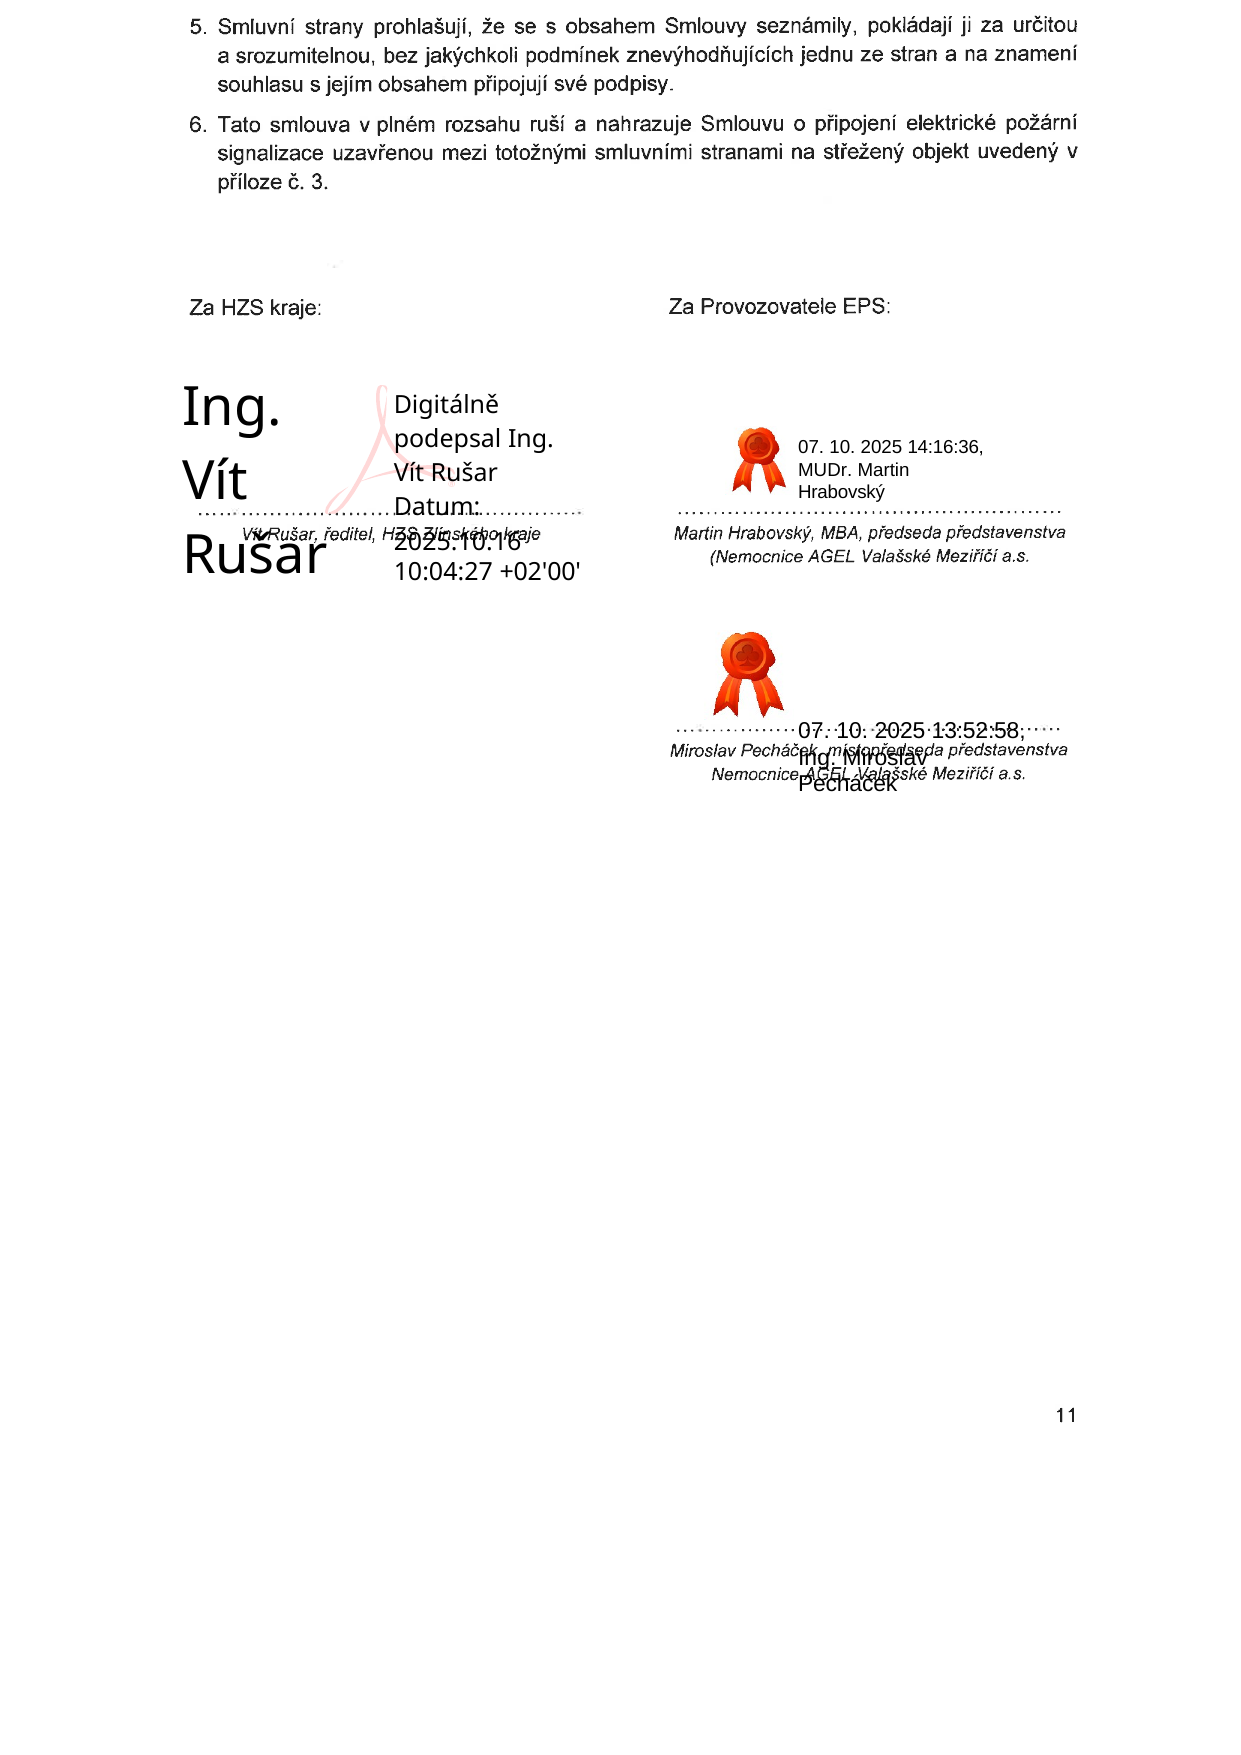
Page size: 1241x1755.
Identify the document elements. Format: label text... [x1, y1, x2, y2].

text 07. 10. 2025 14:16:36, [1080, 436, 1108, 457]
text Ing. Vít Rušar [182, 462, 191, 589]
text Ing. Vít Rušar [182, 368, 191, 470]
text 07. 10. 2025 13:52:58, [1080, 717, 1108, 743]
